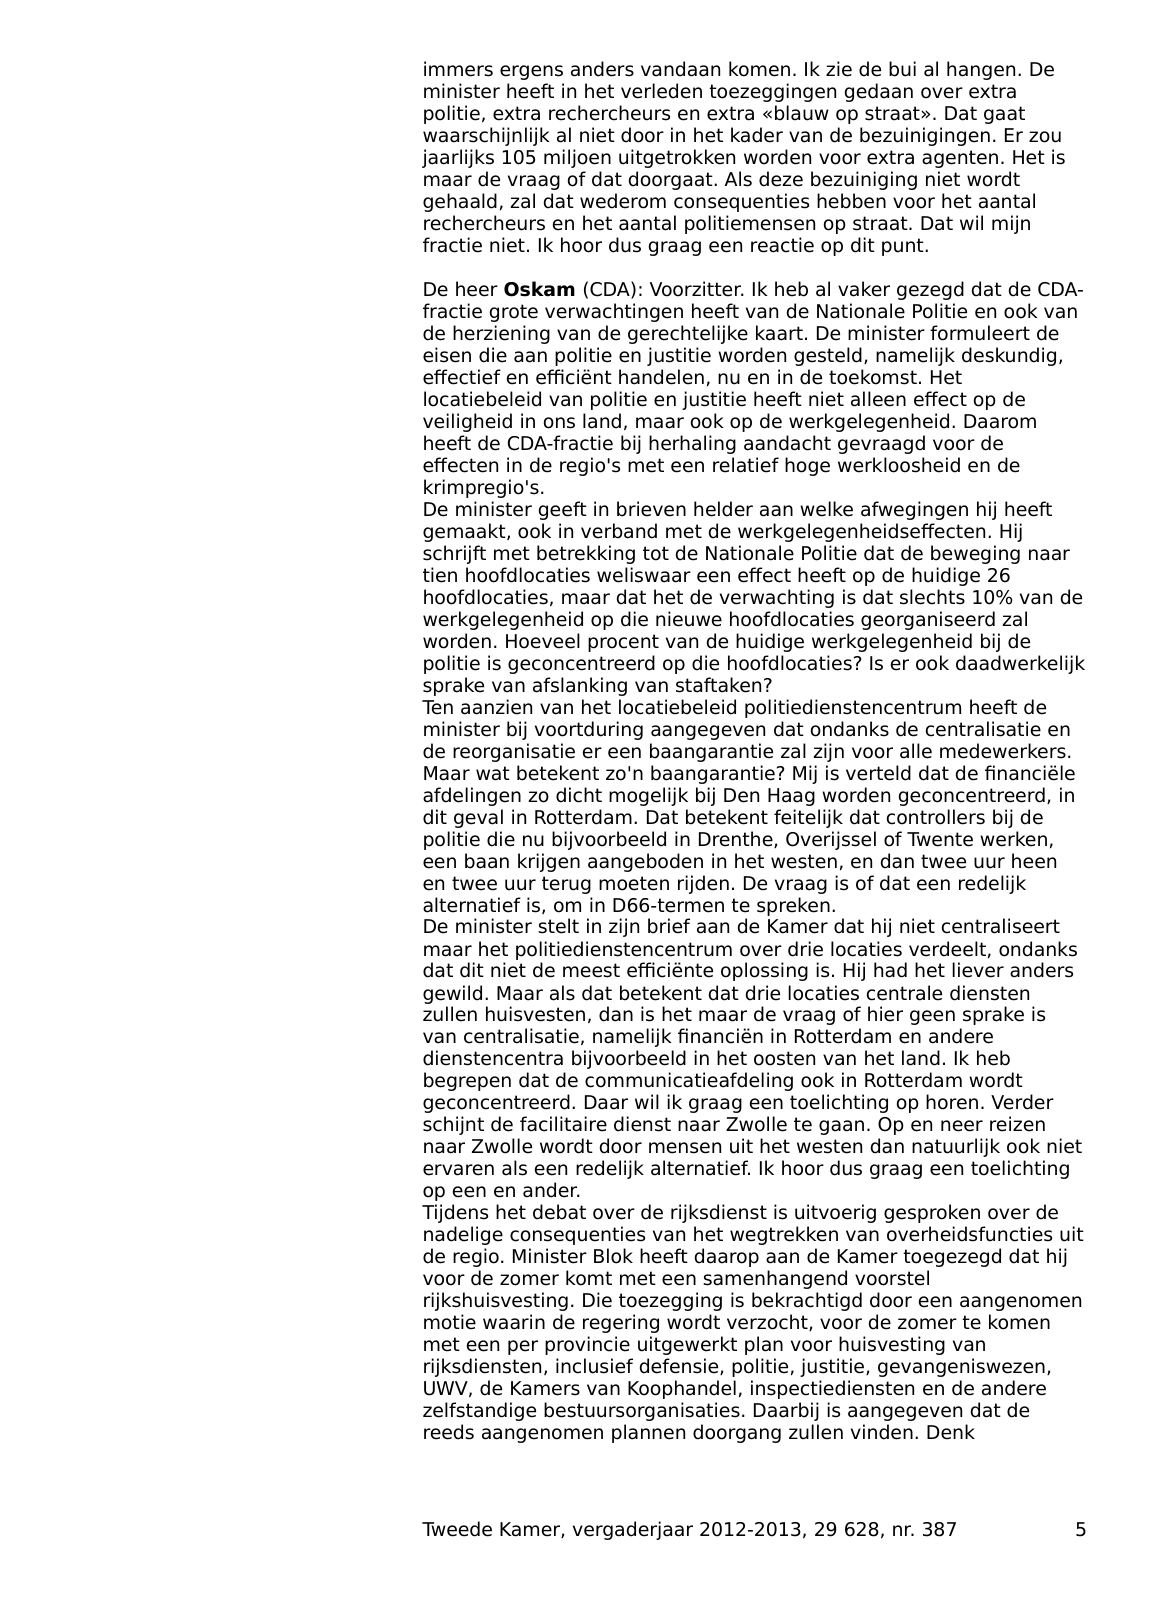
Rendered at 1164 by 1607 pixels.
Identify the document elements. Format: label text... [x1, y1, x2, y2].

text immers ergens anders vandaan komen. Ik zie de bui al hangen. De minister heeft in het verleden toezeggingen gedaan over extra politie, extra rechercheurs en extra «blauw op straat». Dat gaat waarschijnlijk al niet door in het kader van de bezuinigingen. Er zou jaarlijks 105 miljoen uitgetrokken worden voor extra agenten. Het is maar de vraag of dat doorgaat. Als deze bezuiniging niet wordt gehaald, zal dat wederom consequenties hebben voor het aantal rechercheurs en het aantal politiemensen op straat. Dat wil mijn fractie niet. Ik hoor dus graag een reactie op dit punt. [422, 59, 1087, 257]
text De heer Oskam (CDA): Voorzitter. Ik heb al vaker gezegd dat de CDA-fractie grote verwachtingen heeft van de Nationale Politie en ook van de herziening van de gerechtelijke kaart. De minister formuleert de eisen die aan politie en justitie worden gesteld, namelijk deskundig, effectief en efficiënt handelen, nu en in de toekomst. Het locatiebeleid van politie en justitie heeft niet alleen effect op de veiligheid in ons land, maar ook op de werkgelegenheid. Daarom heeft de CDA-fractie bij herhaling aandacht gevraagd voor de effecten in de regio's met een relatief hoge werkloosheid en de krimpregio's. [422, 279, 1087, 499]
text De minister geeft in brieven helder aan welke afwegingen hij heeft gemaakt, ook in verband met de werkgelegenheidseffecten. Hij schrijft met betrekking tot de Nationale Politie dat de beweging naar tien hoofdlocaties weliswaar een effect heeft op de huidige 26 hoofdlocaties, maar dat het de verwachting is dat slechts 10% van de werkgelegenheid op die nieuwe hoofdlocaties georganiseerd zal worden. Hoeveel procent van de huidige werkgelegenheid bij de politie is geconcentreerd op die hoofdlocaties? Is er ook daadwerkelijk sprake van afslanking van staftaken? [422, 499, 1087, 697]
text Ten aanzien van het locatiebeleid politiedienstencentrum heeft de minister bij voortduring aangegeven dat ondanks de centralisatie en de reorganisatie er een baangarantie zal zijn voor alle medewerkers. Maar wat betekent zo'n baangarantie? Mij is verteld dat de financiële afdelingen zo dicht mogelijk bij Den Haag worden geconcentreerd, in dit geval in Rotterdam. Dat betekent feitelijk dat controllers bij de politie die nu bijvoorbeeld in Drenthe, Overijssel of Twente werken, een baan krijgen aangeboden in het westen, en dan twee uur heen en twee uur terug moeten rijden. De vraag is of dat een redelijk alternatief is, om in D66-termen te spreken. [422, 697, 1087, 916]
text Tijdens het debat over de rijksdienst is uitvoerig gesproken over de nadelige consequenties van het wegtrekken van overheidsfuncties uit de regio. Minister Blok heeft daarop aan de Kamer toegezegd dat hij voor de zomer komt met een samenhangend voorstel rijkshuisvesting. Die toezegging is bekrachtigd door een aangenomen motie waarin de regering wordt verzocht, voor de zomer te komen met een per provincie uitgewerkt plan voor huisvesting van rijksdiensten, inclusief defensie, politie, justitie, gevangeniswezen, UWV, de Kamers van Koophandel, inspectiediensten en de andere zelfstandige bestuursorganisaties. Daarbij is aangegeven dat de reeds aangenomen plannen doorgang zullen vinden. Denk [422, 1202, 1087, 1444]
text De minister stelt in zijn brief aan de Kamer dat hij niet centraliseert maar het politiedienstencentrum over drie locaties verdeelt, ondanks dat dit niet de meest efficiënte oplossing is. Hij had het liever anders gewild. Maar als dat betekent dat drie locaties centrale diensten zullen huisvesten, dan is het maar de vraag of hier geen sprake is van centralisatie, namelijk financiën in Rotterdam en andere dienstencentra bijvoorbeeld in het oosten van het land. Ik heb begrepen dat de communicatieafdeling ook in Rotterdam wordt geconcentreerd. Daar wil ik graag een toelichting op horen. Verder schijnt de facilitaire dienst naar Zwolle te gaan. Op en neer reizen naar Zwolle wordt door mensen uit het westen dan natuurlijk ook niet ervaren als een redelijk alternatief. Ik hoor dus graag een toelichting op een en ander. [422, 916, 1087, 1202]
